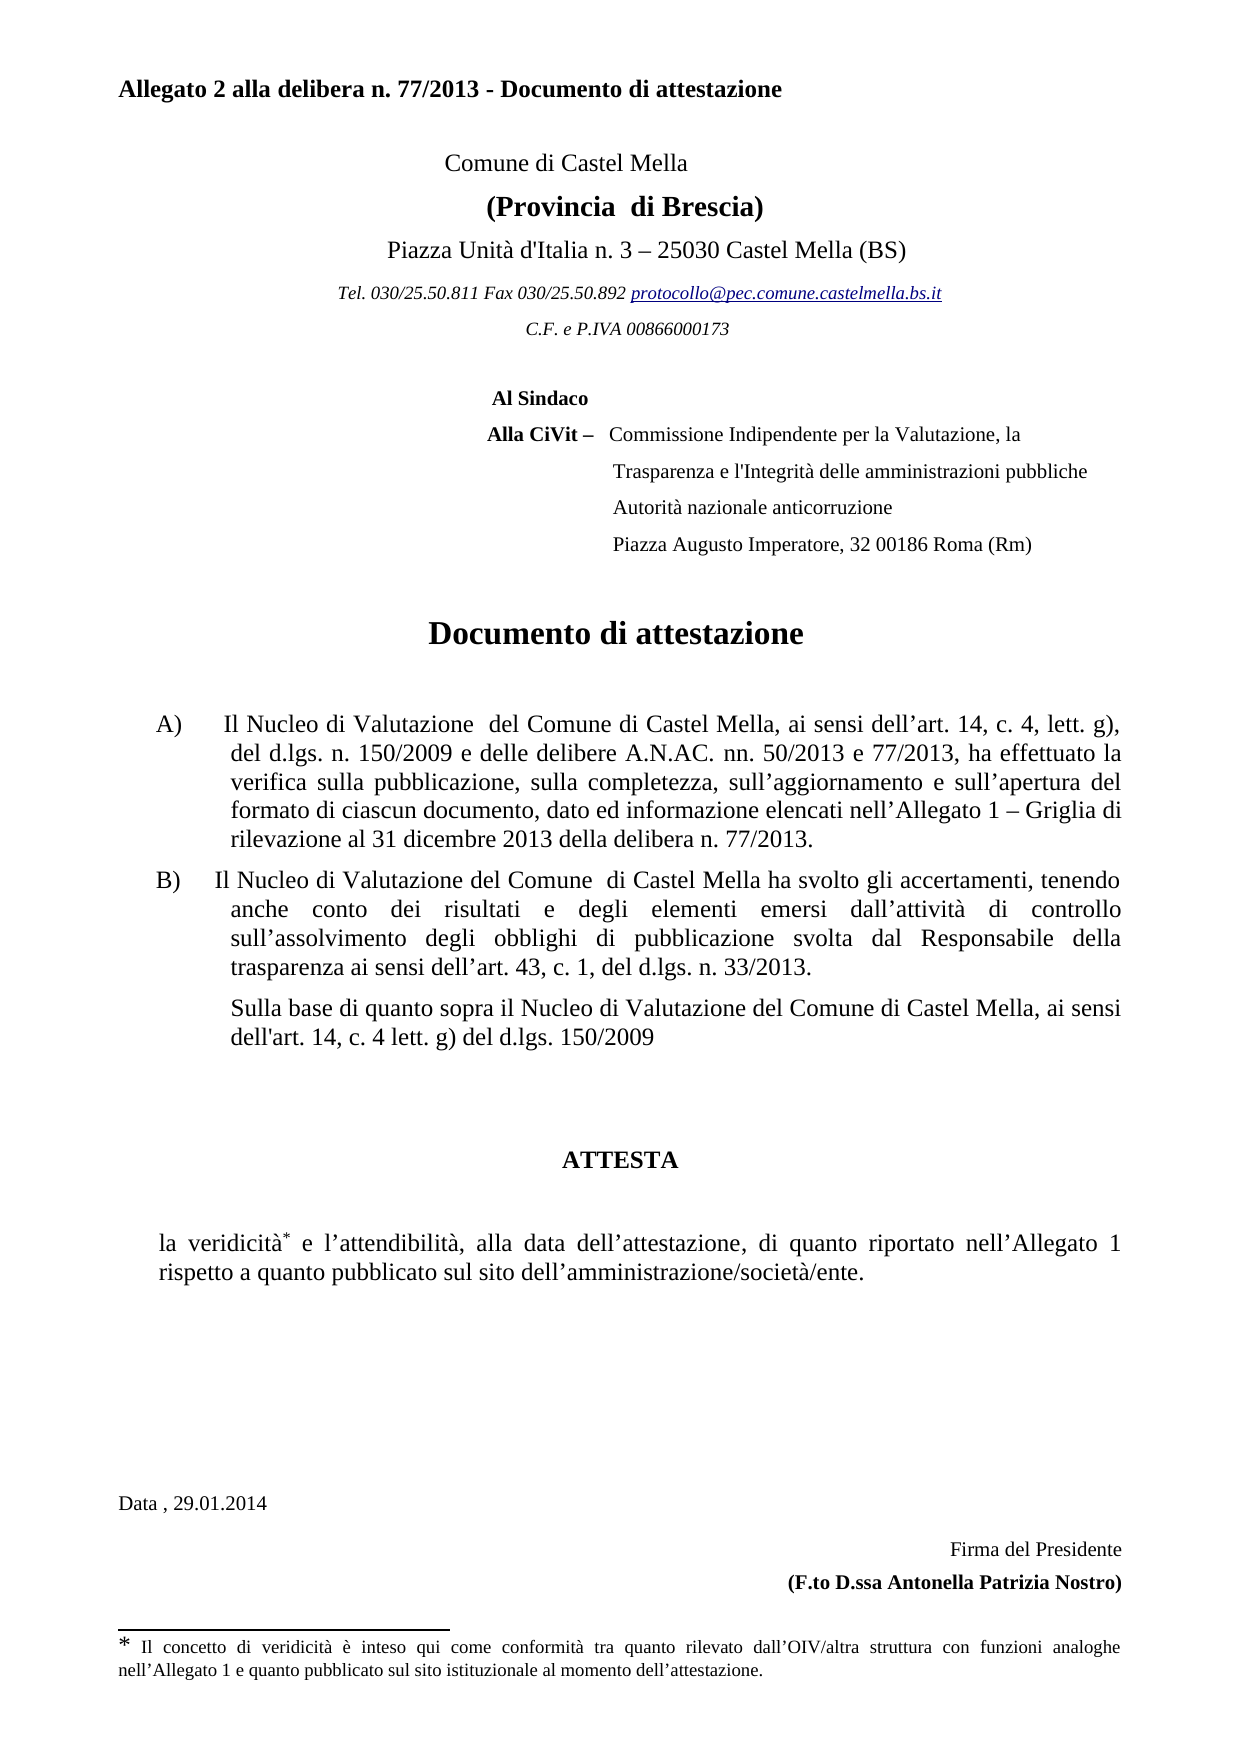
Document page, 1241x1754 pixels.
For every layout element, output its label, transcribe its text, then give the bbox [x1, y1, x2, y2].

list Il Nucleo di Valutazione del Comune di Castel Mella, ai sensi dell’art. 14, c. 4, lett. g), del d.lgs. n. 150/2009 e delle delibere A.N.AC. nn. 50/2013 e 77/2013, ha effettuato la verifica sulla pubblicazione, sulla completezza, sull’aggiornamento e sull’apertura del formato di ciascun documento, dato ed informazione elencati nell’Allegato 1 – Griglia di rilevazione al 31 dicembre 2013 della delibera n. 77/2013. [156, 709, 1122, 853]
text la veridicità e l’attendibilità, alla data dell’attestazione, di quanto riportato nell’Allegato 1 rispetto a quanto pubblicato sul sito dell’amministrazione/società/ente. [158, 1228, 1122, 1285]
list Sulla base di quanto sopra il Nucleo di Valutazione del Comune di Castel Mella, ai sensi dell'art. 14, c. 4 lett. g) del d.lgs. 150/2009 [156, 993, 1122, 1050]
text Trasparenza e l'Integrità delle amministrazioni pubbliche [118, 459, 1122, 483]
text Comune di Castel Mella [118, 148, 1122, 176]
text Documento di attestazione [118, 617, 1122, 651]
text Alla CiVit – Commissione Indipendente per la Valutazione, la [118, 422, 1122, 446]
text Tel. 030/25.50.811 Fax 030/25.50.892 protocollo@pec.comune.castelmella.bs.it [118, 276, 1122, 305]
text Data , 29.01.2014 [118, 1484, 1122, 1517]
text (F.to D.ssa Antonella Patrizia Nostro) [634, 1563, 1122, 1596]
text Piazza Augusto Imperatore, 32 00186 Roma (Rm) [118, 532, 1122, 556]
text Al Sindaco [118, 386, 1122, 409]
text Piazza Unità d'Italia n. 3 – 25030 Castel Mella (BS) [118, 235, 1122, 264]
text (Provincia di Brescia) [118, 189, 1122, 222]
text Firma del Presidente [118, 1530, 1122, 1563]
list Il Nucleo di Valutazione del Comune di Castel Mella ha svolto gli accertamenti, tenendo anche conto dei risultati e degli elementi emersi dall’attività di controllo sull’assolvimento degli obblighi di pubblicazione svolta dal Responsabile della trasparenza ai sensi dell’art. 43, c. 1, del d.lgs. n. 33/2013. [156, 865, 1122, 980]
text ATTESTA [118, 1145, 1122, 1174]
text Il concetto di veridicità è inteso qui come conformità tra quanto rilevato dall’OIV/altra struttura con funzioni analoghe nell’Allegato 1 e quanto pubblicato sul sito istituzionale al momento dell’attestazione. [118, 1630, 1122, 1680]
text Autorità nazionale anticorruzione [118, 495, 1122, 519]
text C.F. e P.IVA 00866000173 [118, 317, 1122, 339]
